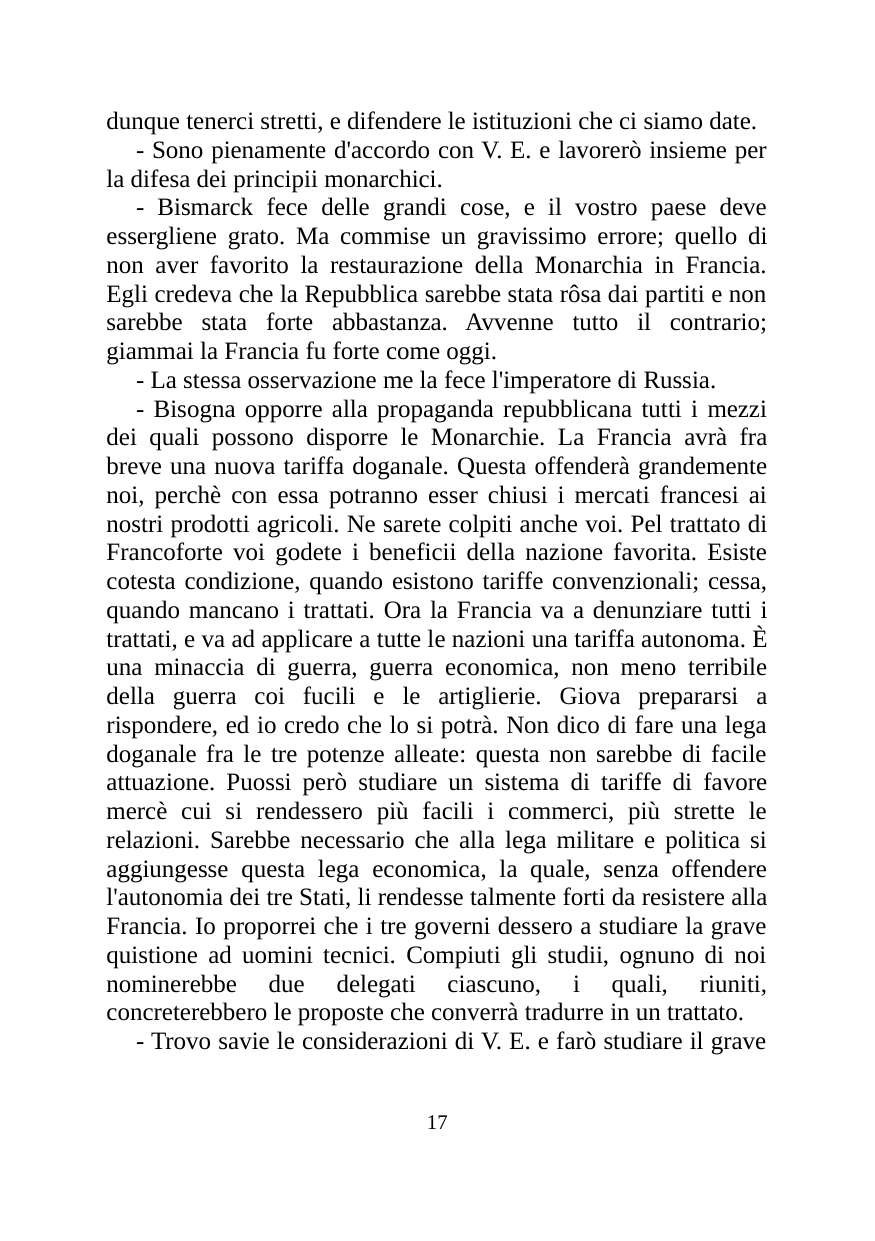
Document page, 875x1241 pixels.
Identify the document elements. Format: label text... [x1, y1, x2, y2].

text dunque tenerci stretti, e difendere le istituzioni che ci siamo date. [106, 106, 768, 135]
text - La stessa osservazione me la fece l'imperatore di Russia. [106, 365, 768, 394]
text - Sono pienamente d'accordo con V. E. e lavorerò insieme per la difesa dei principii monarchici. [106, 135, 768, 192]
text - Bismarck fece delle grandi cose, e il vostro paese deve essergliene grato. Ma commise un gravissimo errore; quello di non aver favorito la restaurazione della Monarchia in Francia. Egli credeva che la Repubblica sarebbe stata rôsa dai partiti e non sarebbe stata forte abbastanza. Avvenne tutto il contrario; giammai la Francia fu forte come oggi. [106, 192, 768, 365]
text - Trovo savie le considerazioni di V. E. e farò studiare il grave [106, 1026, 768, 1055]
text - Bisogna opporre alla propaganda repubblicana tutti i mezzi dei quali possono disporre le Monarchie. La Francia avrà fra breve una nuova tariffa doganale. Questa offenderà grandemente noi, perchè con essa potranno esser chiusi i mercati francesi ai nostri prodotti agricoli. Ne sarete colpiti anche voi. Pel trattato di Francoforte voi godete i beneficii della nazione favorita. Esiste cotesta condizione, quando esistono tariffe convenzionali; cessa, quando mancano i trattati. Ora la Francia va a denunziare tutti i trattati, e va ad applicare a tutte le nazioni una tariffa autonoma. È una minaccia di guerra, guerra economica, non meno terribile della guerra coi fucili e le artiglierie. Giova prepararsi a rispondere, ed io credo che lo si potrà. Non dico di fare una lega doganale fra le tre potenze alleate: questa non sarebbe di facile attuazione. Puossi però studiare un sistema di tariffe di favore mercè cui si rendessero più facili i commerci, più strette le relazioni. Sarebbe necessario che alla lega militare e politica si aggiungesse questa lega economica, la quale, senza offendere l'autonomia dei tre Stati, li rendesse talmente forti da resistere alla Francia. Io proporrei che i tre governi dessero a studiare la grave quistione ad uomini tecnici. Compiuti gli studii, ognuno di noi nominerebbe due delegati ciascuno, i quali, riuniti, concreterebbero le proposte che converrà tradurre in un trattato. [106, 394, 768, 1026]
